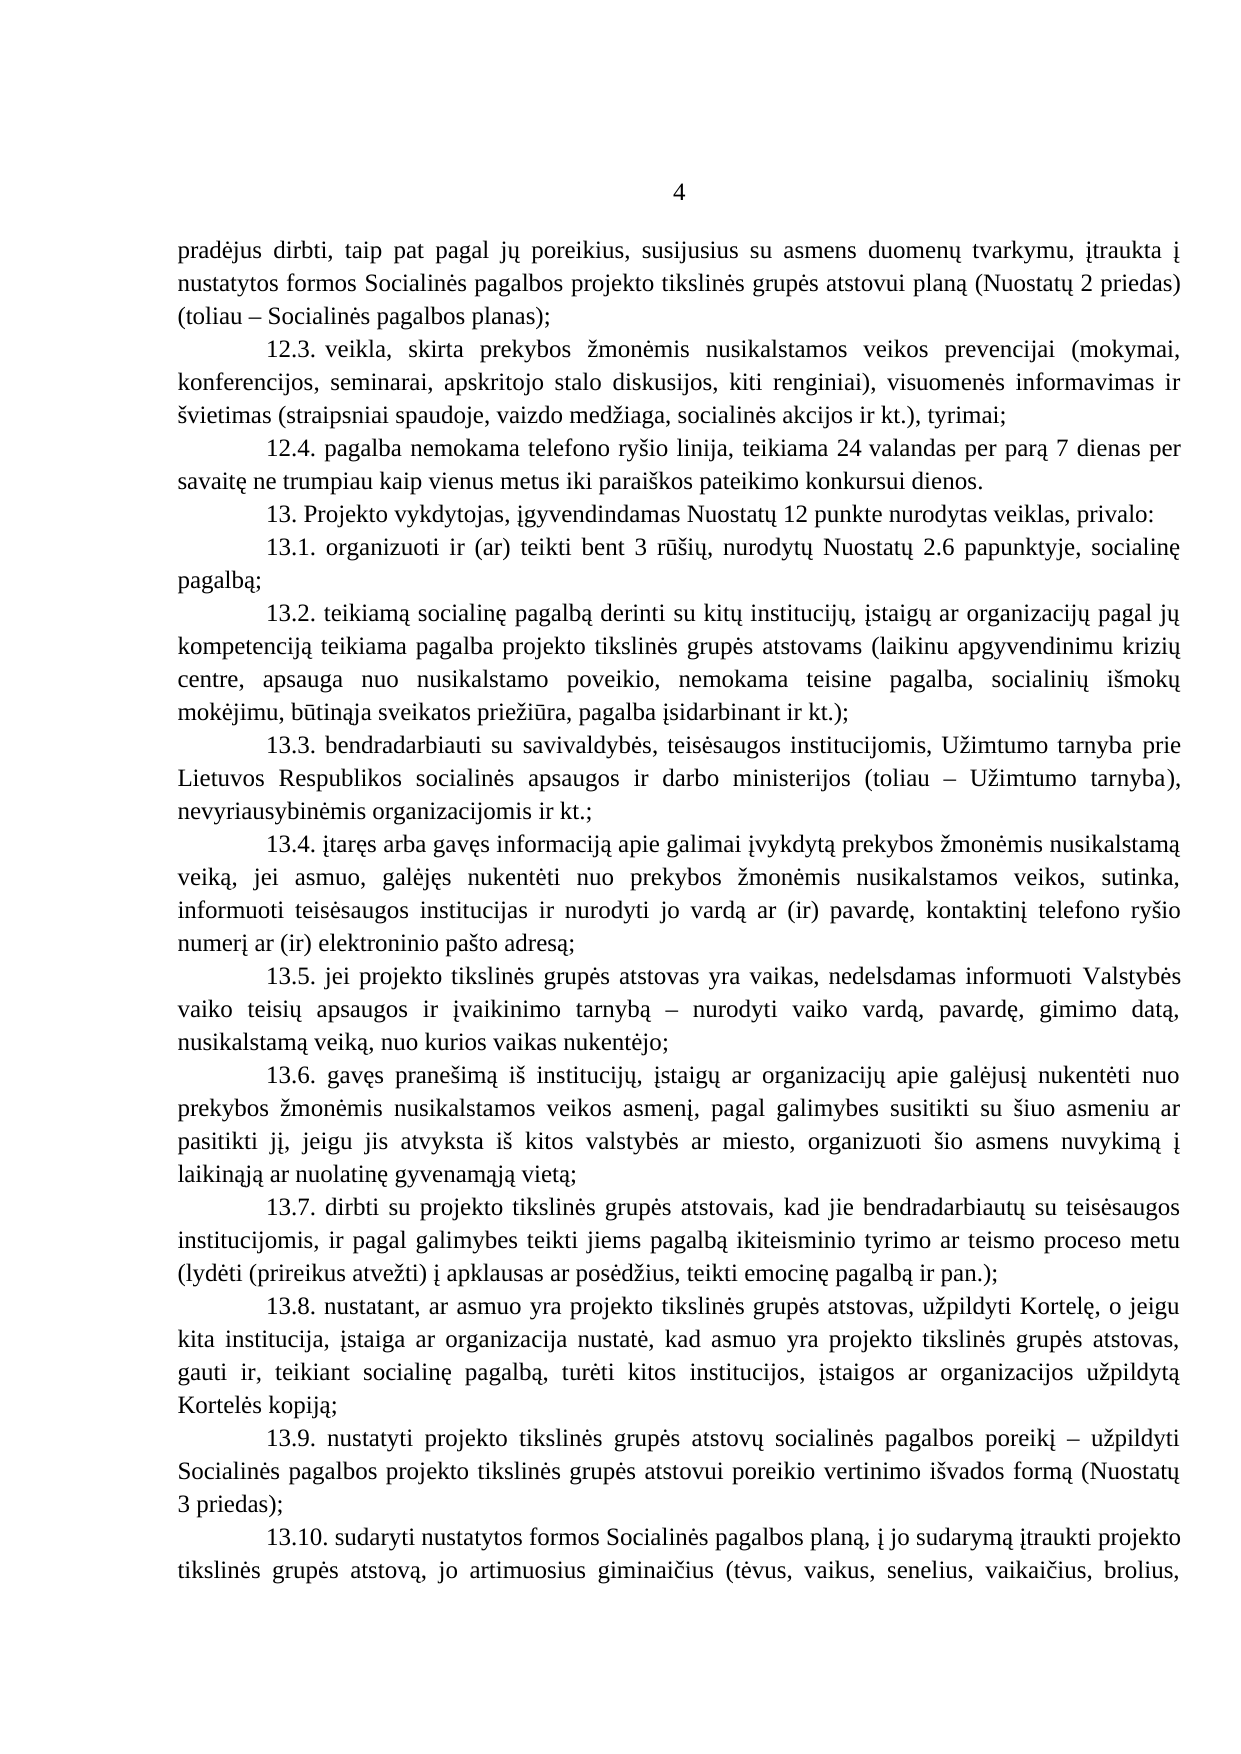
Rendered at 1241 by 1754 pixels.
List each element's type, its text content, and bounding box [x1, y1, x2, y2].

text pradėjus dirbti, taip pat pagal jų poreikius, susijusius su asmens duomenų tvarkymu, įtraukta į nustatytos formos Socialinės pagalbos projekto tikslinės grupės atstovui planą (Nuostatų 2 priedas) (toliau – Socialinės pagalbos planas); [177, 235, 1181, 329]
text 13.4. įtaręs arba gavęs informaciją apie galimai įvykdytą prekybos žmonėmis nusikalstamą veiką, jei asmuo, galėjęs nukentėti nuo prekybos žmonėmis nusikalstamos veikos, sutinka, informuoti teisėsaugos institucijas ir nurodyti jo vardą ar (ir) pavardę, kontaktinį telefono ryšio numerį ar (ir) elektroninio pašto adresą; [177, 829, 1181, 957]
text 13.9. nustatyti projekto tikslinės grupės atstovų socialinės pagalbos poreikį – užpildyti Socialinės pagalbos projekto tikslinės grupės atstovui poreikio vertinimo išvados formą (Nuostatų 3 priedas); [177, 1423, 1181, 1518]
text 13.5. jei projekto tikslinės grupės atstovas yra vaikas, nedelsdamas informuoti Valstybės vaiko teisių apsaugos ir įvaikinimo tarnybą – nurodyti vaiko vardą, pavardę, gimimo datą, nusikalstamą veiką, nuo kurios vaikas nukentėjo; [177, 961, 1181, 1056]
text 13.3. bendradarbiauti su savivaldybės, teisėsaugos institucijomis, Užimtumo tarnyba prie Lietuvos Respublikos socialinės apsaugos ir darbo ministerijos (toliau – Užimtumo tarnyba), nevyriausybinėmis organizacijomis ir kt.; [177, 730, 1181, 825]
text 13.1. organizuoti ir (ar) teikti bent 3 rūšių, nurodytų Nuostatų 2.6 papunktyje, socialinę pagalbą; [177, 532, 1181, 594]
text 13.7. dirbti su projekto tikslinės grupės atstovais, kad jie bendradarbiautų su teisėsaugos institucijomis, ir pagal galimybes teikti jiems pagalbą ikiteisminio tyrimo ar teismo proceso metu (lydėti (prireikus atvežti) į apklausas ar posėdžius, teikti emocinę pagalbą ir pan.); [177, 1192, 1181, 1287]
text 13.8. nustatant, ar asmuo yra projekto tikslinės grupės atstovas, užpildyti Kortelę, o jeigu kita institucija, įstaiga ar organizacija nustatė, kad asmuo yra projekto tikslinės grupės atstovas, gauti ir, teikiant socialinę pagalbą, turėti kitos institucijos, įstaigos ar organizacijos užpildytą Kortelės kopiją; [177, 1291, 1181, 1419]
text 12.4. pagalba nemokama telefono ryšio linija, teikiama 24 valandas per parą 7 dienas per savaitę ne trumpiau kaip vienus metus iki paraiškos pateikimo konkursui dienos. [177, 433, 1181, 494]
text 13.2. teikiamą socialinę pagalbą derinti su kitų institucijų, įstaigų ar organizacijų pagal jų kompetenciją teikiama pagalba projekto tikslinės grupės atstovams (laikinu apgyvendinimu krizių centre, apsauga nuo nusikalstamo poveikio, nemokama teisine pagalba, socialinių išmokų mokėjimu, būtinąja sveikatos priežiūra, pagalba įsidarbinant ir kt.); [177, 598, 1181, 726]
text 13.10. sudaryti nustatytos formos Socialinės pagalbos planą, į jo sudarymą įtraukti projekto tikslinės grupės atstovą, jo artimuosius giminaičius (tėvus, vaikus, senelius, vaikaičius, brolius, [177, 1522, 1181, 1584]
text 13.6. gavęs pranešimą iš institucijų, įstaigų ar organizacijų apie galėjusį nukentėti nuo prekybos žmonėmis nusikalstamos veikos asmenį, pagal galimybes susitikti su šiuo asmeniu ar pasitikti jį, jeigu jis atvyksta iš kitos valstybės ar miesto, organizuoti šio asmens nuvykimą į laikinąją ar nuolatinę gyvenamąją vietą; [177, 1060, 1181, 1188]
text 13. Projekto vykdytojas, įgyvendindamas Nuostatų 12 punkte nurodytas veiklas, privalo: [177, 499, 1181, 528]
text 12.3. veikla, skirta prekybos žmonėmis nusikalstamos veikos prevencijai (mokymai, konferencijos, seminarai, apskritojo stalo diskusijos, kiti renginiai), visuomenės informavimas ir švietimas (straipsniai spaudoje, vaizdo medžiaga, socialinės akcijos ir kt.), tyrimai; [177, 334, 1181, 428]
